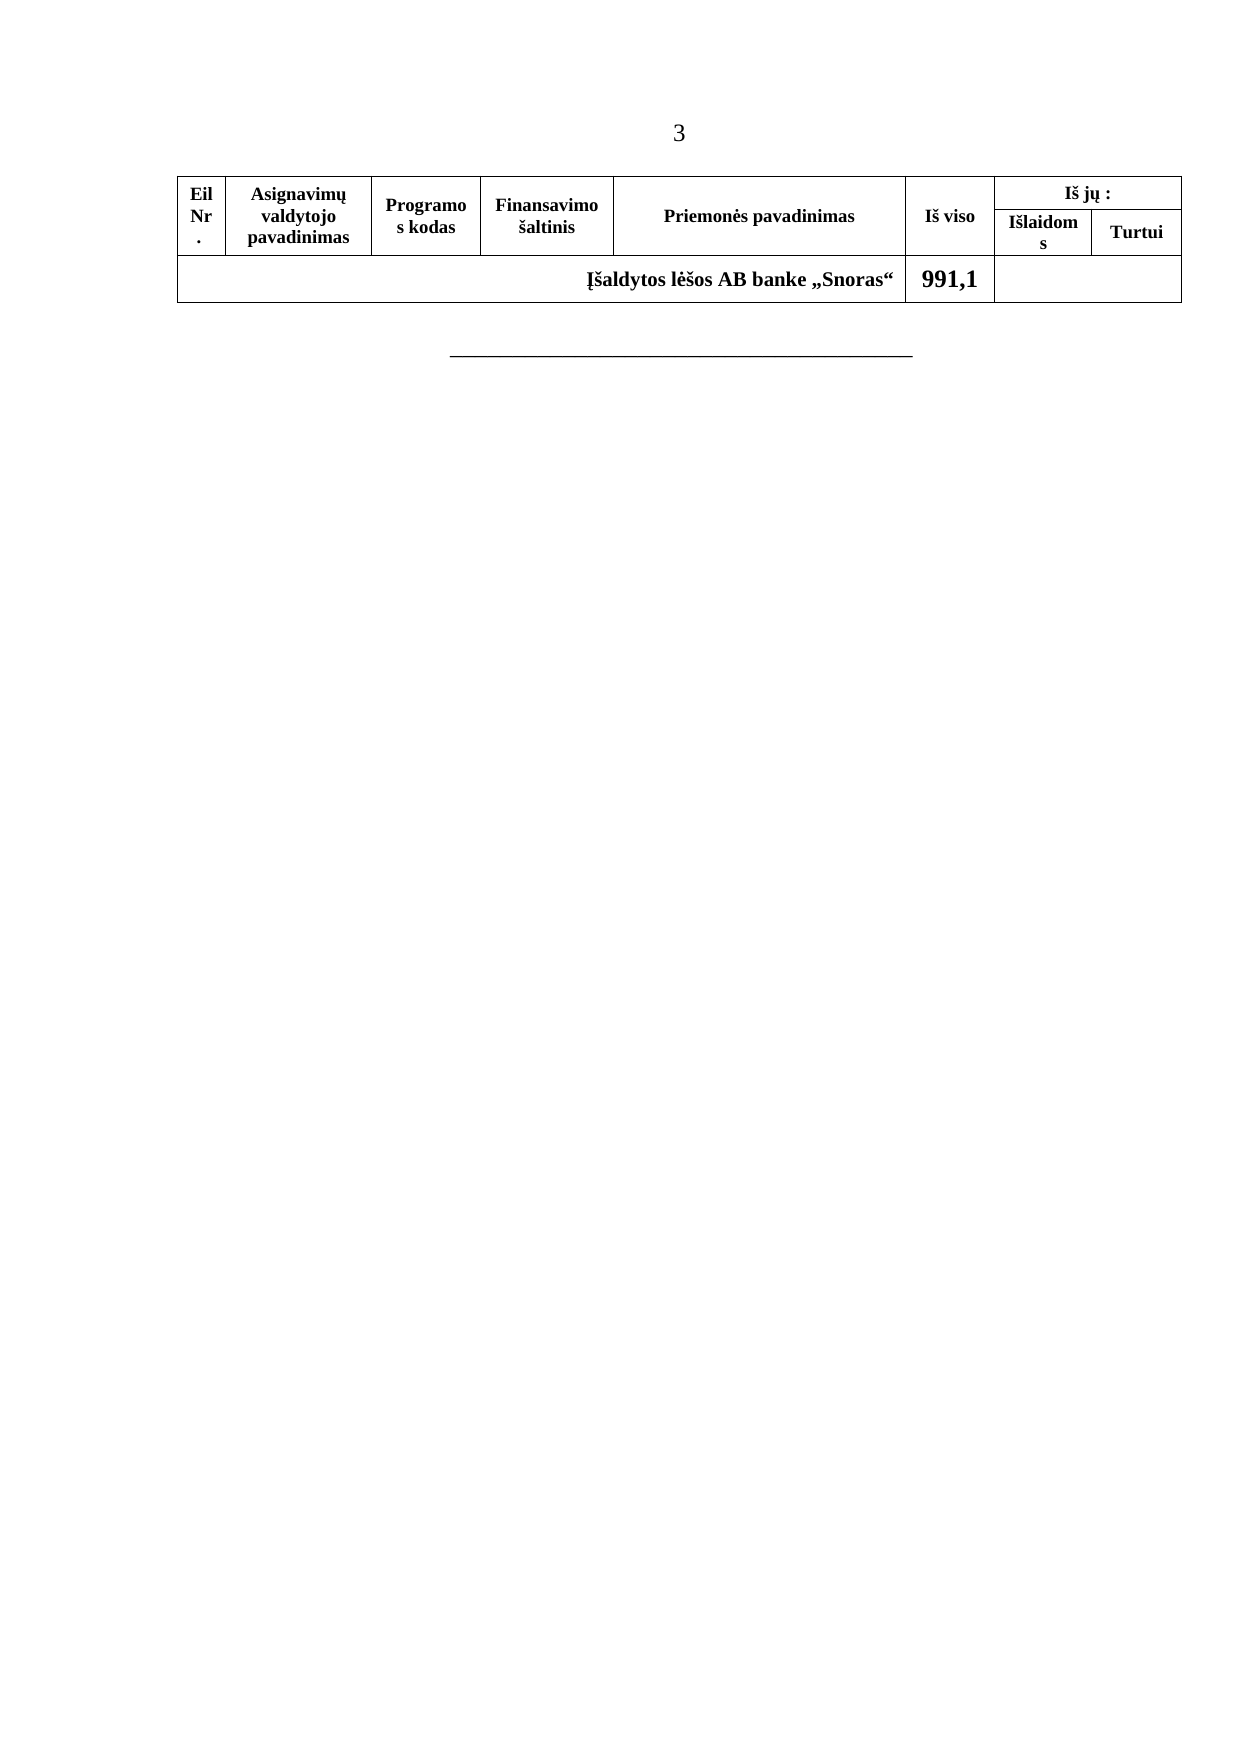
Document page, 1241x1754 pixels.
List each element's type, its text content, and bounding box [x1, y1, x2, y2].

table_header Iš jų : [995, 177, 1181, 208]
table_header Priemonės pavadinimas [614, 177, 905, 255]
table_header Programos kodas [372, 177, 480, 255]
text _____________________________________ [177, 331, 1181, 360]
table_header Iš viso [906, 177, 994, 255]
table_header Eil Nr. [178, 177, 225, 255]
table_header Finansavimo šaltinis [481, 177, 613, 255]
table_cell Įšaldytos lėšos AB banke „Snoras“ [178, 256, 905, 302]
table_cell Turtui [1092, 210, 1181, 255]
table_cell [995, 256, 1181, 302]
table_cell 991,1 [906, 256, 994, 302]
table_header Asignavimų valdytojo pavadinimas [226, 177, 371, 255]
table_cell Išlaidoms [995, 210, 1091, 255]
